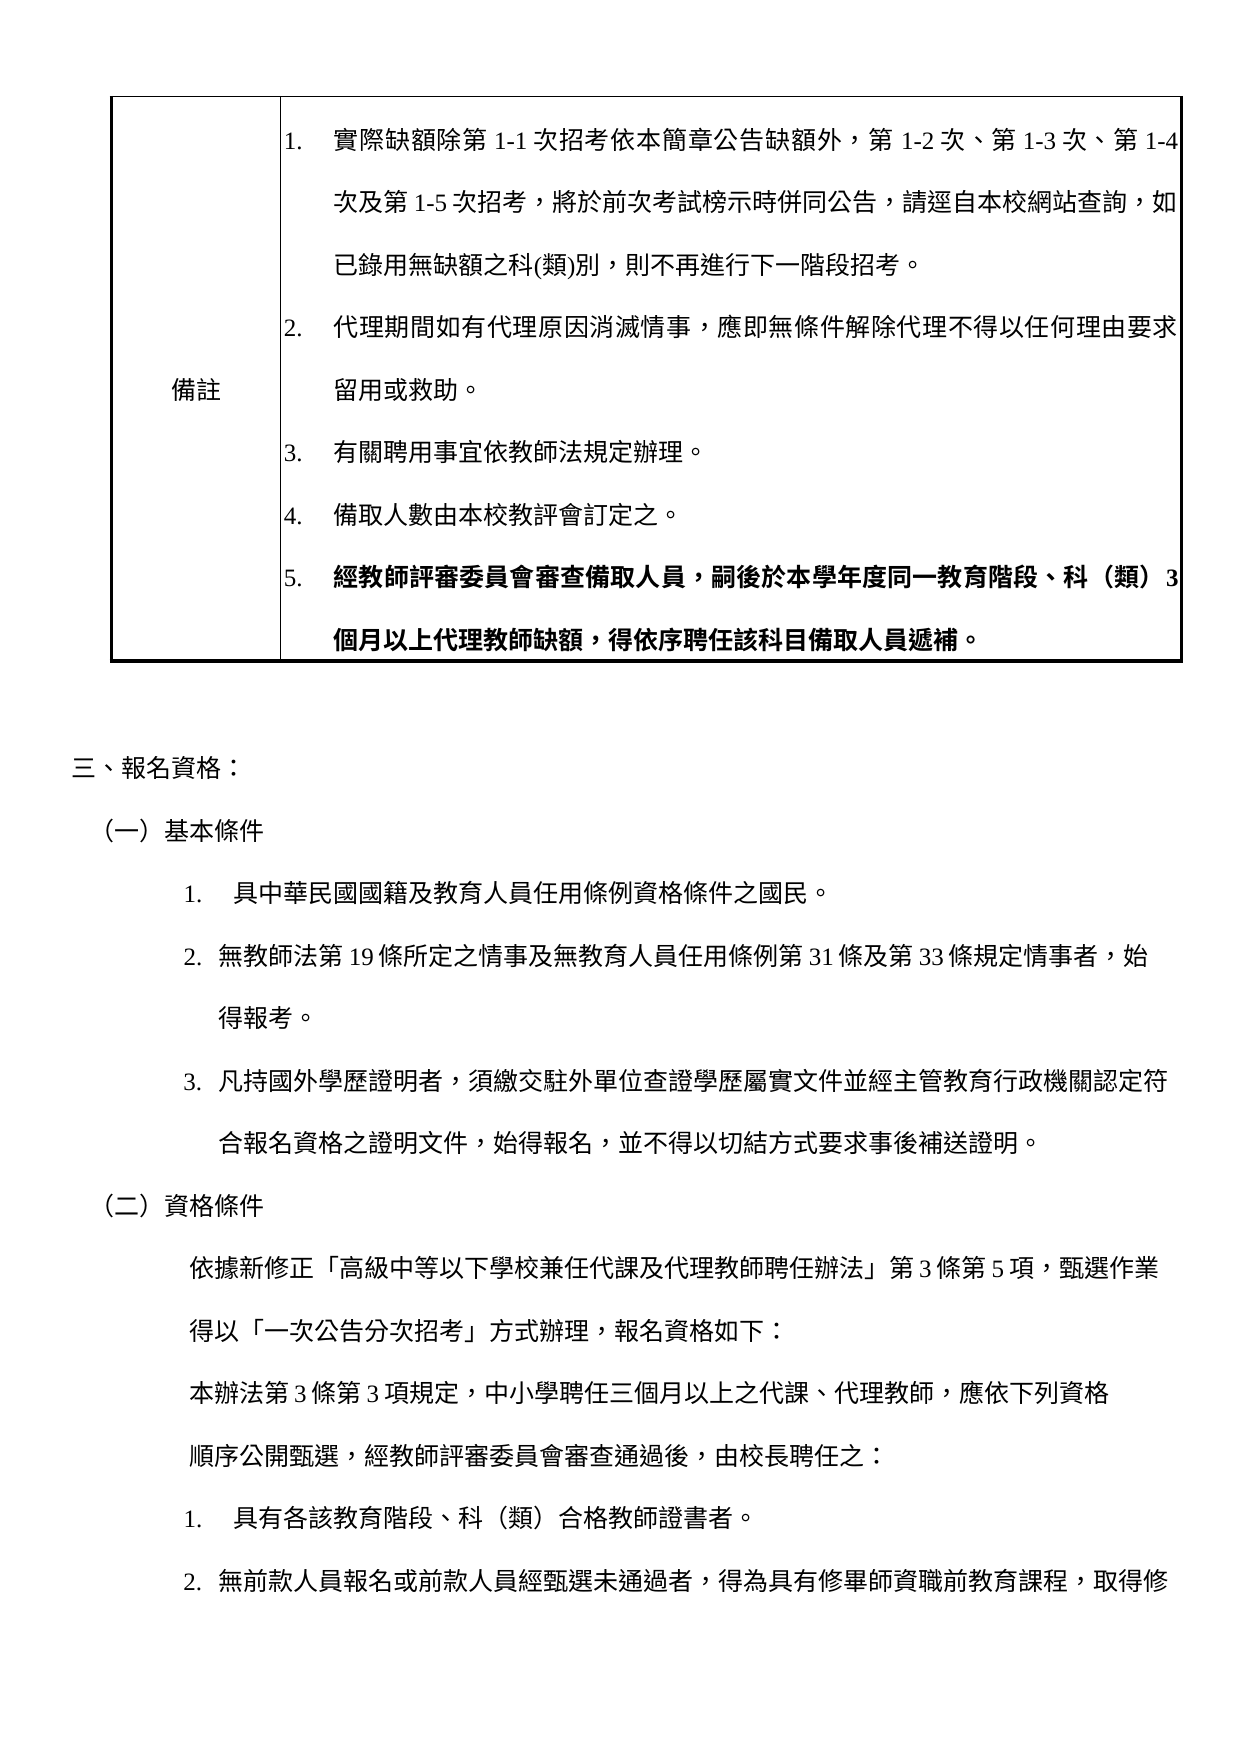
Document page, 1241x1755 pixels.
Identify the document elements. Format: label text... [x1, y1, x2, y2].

list 具有各該教育階段、科（類）合格教師證書者。 [183, 1475, 1169, 1537]
text 本辦法第3條第3項規定，中小學聘任三個月以上之代課、代理教師，應依下列資格 [189, 1350, 1169, 1412]
list 無教師法第19條所定之情事及無教育人員任用條例第31條及第33條規定情事者，始得報考。 [183, 912, 1169, 1037]
table_cell 實際缺額除第1-1次招考依本簡章公告缺額外，第1-2次、第1-3次、第1-4次及第1-5次招考，將於前次考試榜示時併同公告，請逕自本校網站查詢，如已錄用無缺額之科(類)別，則不再進行下一階段招考。 代理期間如有代理原因消滅情事，應即無條件解除代理不得以任何理由要求留用或救助。 有關聘用事宜依教師法規定辦理。 備取人數由本校教評會訂定之。 經教師評審委員會審查備取人員，嗣後於本學年度同一教育階段、科（類）3 個月以上代理教師缺額，得依序聘任該科目備取人員遞補。 [281, 97, 1180, 659]
list 凡持國外學歷證明者，須繳交駐外單位查證學歷屬實文件並經主管教育行政機關認定符合報名資格之證明文件，始得報名，並不得以切結方式要求事後補送證明。 [183, 1037, 1169, 1162]
text （二）資格條件 [71, 1162, 1169, 1225]
text （一）基本條件 [71, 787, 1169, 850]
text 依據新修正「高級中等以下學校兼任代課及代理教師聘任辦法」第3條第5項，甄選作業得以「一次公告分次招考」方式辦理，報名資格如下： [189, 1225, 1169, 1350]
text 順序公開甄選，經教師評審委員會審查通過後，由校長聘任之： [189, 1412, 1169, 1475]
list 無前款人員報名或前款人員經甄選未通過者，得為具有修畢師資職前教育課程，取得修 [183, 1537, 1169, 1600]
list 具中華民國國籍及教育人員任用條例資格條件之國民。 [183, 850, 1169, 912]
text 三、報名資格： [71, 725, 1169, 787]
table_cell 備註 [113, 97, 280, 659]
